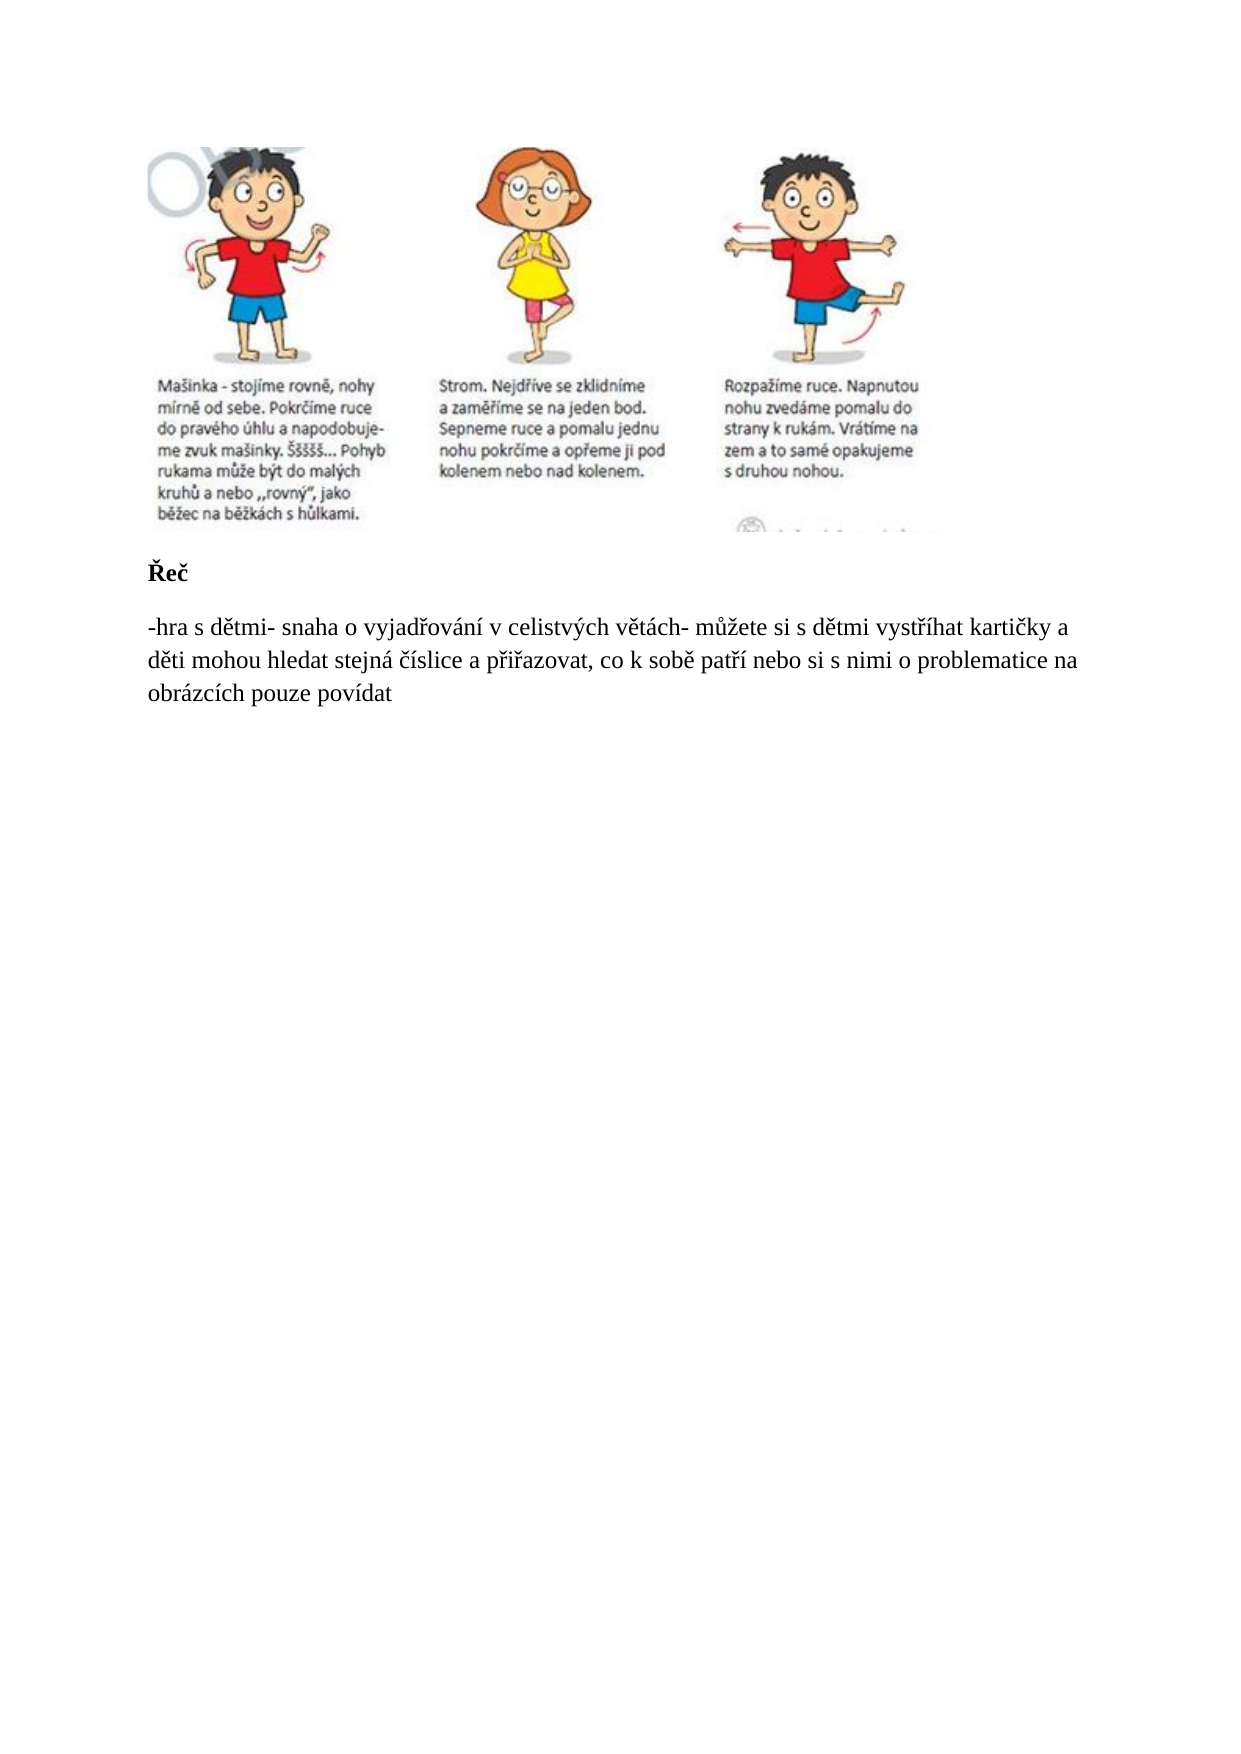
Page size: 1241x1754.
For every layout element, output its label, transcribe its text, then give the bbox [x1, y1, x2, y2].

text -hra s dětmi- snaha o vyjadřování v celistvých větách- můžete si s dětmi vystříhat kartičky a děti mohou hledat stejná číslice a přiřazovat, co k sobě patří nebo si s nimi o problematice na obrázcích pouze povídat [148, 612, 1093, 706]
text Řeč [148, 558, 1093, 587]
